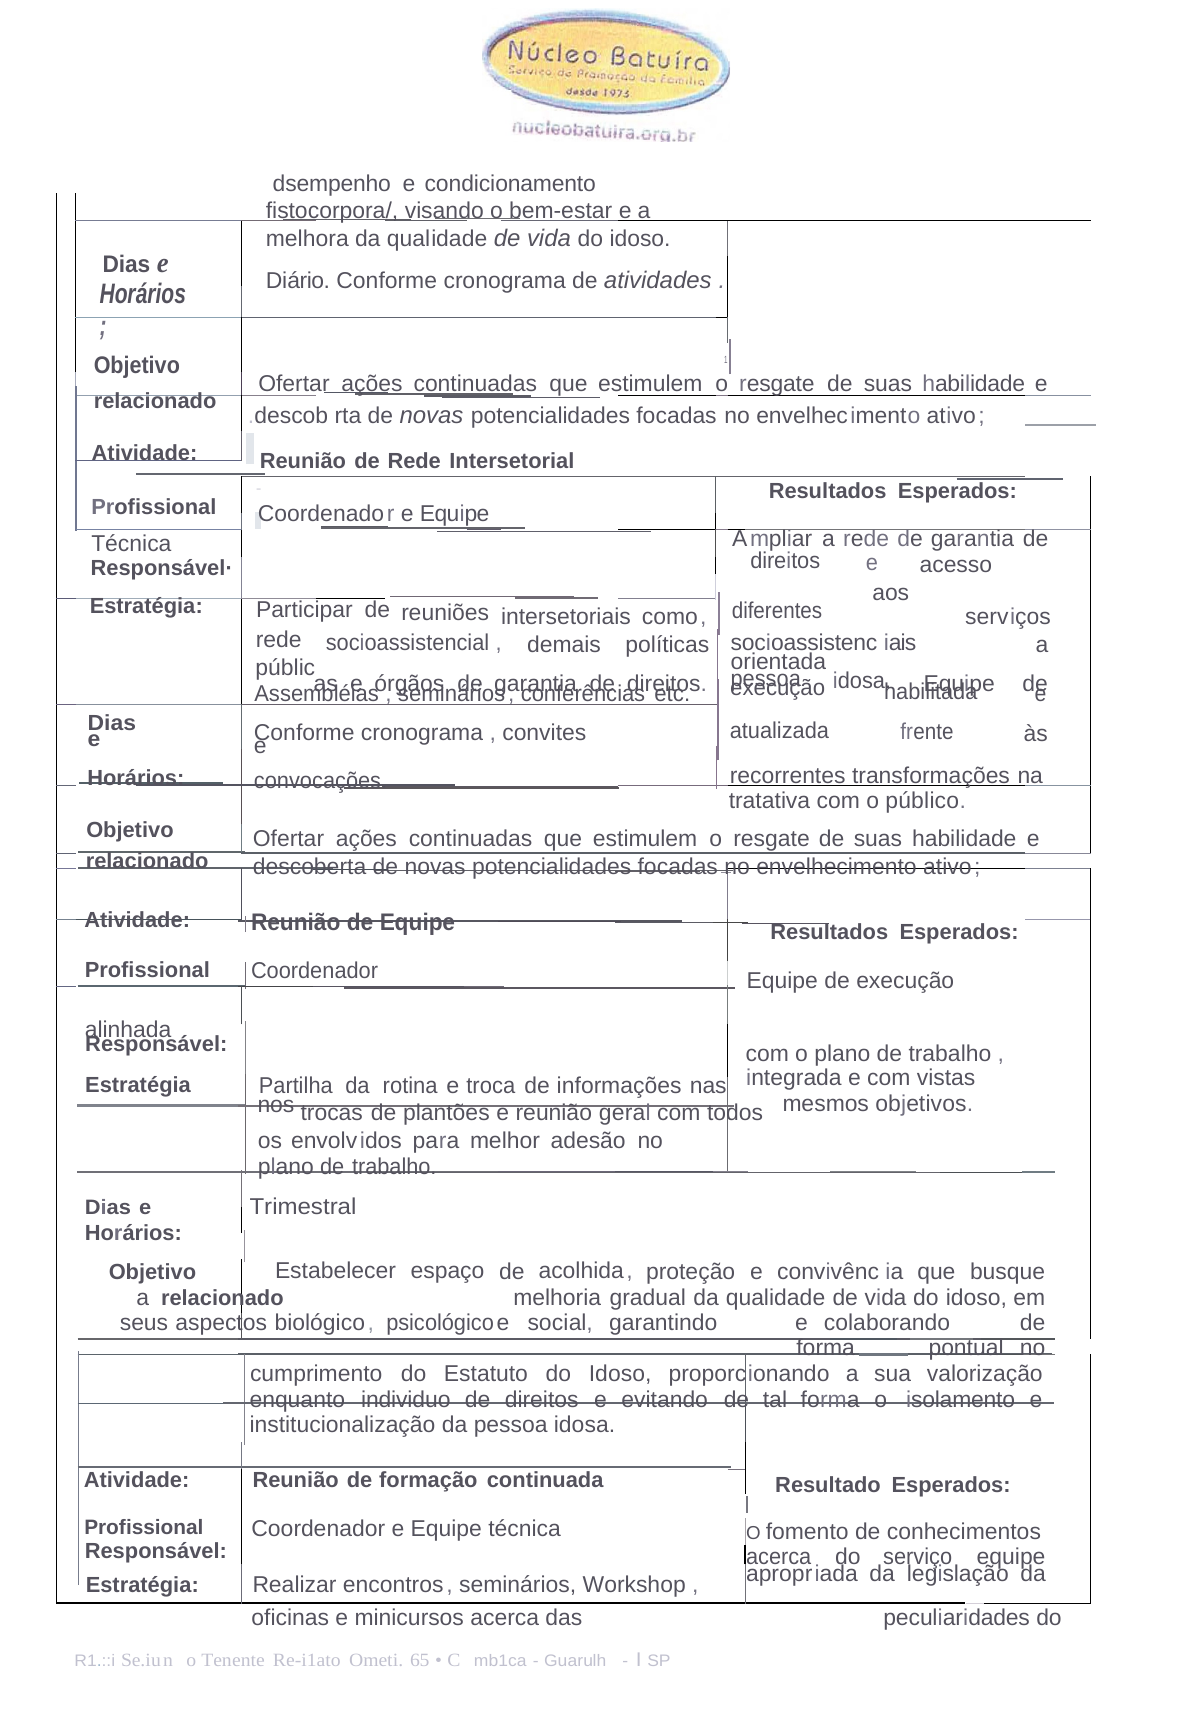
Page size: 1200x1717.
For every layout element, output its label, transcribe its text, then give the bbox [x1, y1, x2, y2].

text rede [1091, 629, 1106, 652]
text Objetivo Estabelecer espaço de acolhida, proteção e convivênc ia que busque a relacionado melhoria gradual da qualidade de vida do idoso, em seus aspectos biológico, psicológico e social, garantindo e colaborando de forma pontual no [84, 1259, 241, 1338]
text [258, 1173, 722, 1180]
text públic [1091, 656, 1106, 680]
text ; [99, 318, 198, 341]
text cumprimento do Estatuto do Idoso, proporcionando a sua valorização enquanto individuo de direitos e evitando de tal forma o isolamento e institucionalização da pessoa idosa. [249, 1404, 745, 1437]
text relacionado descoberta de novas potencialidades focadas no envelhecimento ativo; [193, 852, 1106, 880]
text Objetivo Estabelecer espaço de acolhida, proteção e convivênc ia que busque a relacionado melhoria gradual da qualidade de vida do idoso, em seus aspectos biológico, psicológico e social, garantindo e colaborando de forma pontual no [242, 1259, 1045, 1338]
text Resultados Esperados: [716, 480, 1090, 503]
text Ampliar a rede de garantia de direitos e acesso aos [731, 530, 1049, 605]
text Atividade: Reunião de Equipe Resultados Esperados: Profissional Coordenador Equipe de execução alinhada [242, 895, 727, 922]
subtitle Objetivo [93, 365, 241, 395]
text [246, 1042, 727, 1066]
text [1091, 1193, 1106, 1220]
table_cell as e órgãos de garantia de direitos. [320, 673, 717, 679]
text 1 [345, 357, 729, 365]
text [728, 266, 1106, 294]
text Coordenador e Equipe [242, 498, 570, 557]
text diferentes serviços [720, 605, 1090, 629]
text peculiaridades do [882, 1605, 1106, 1631]
text Conforme cronograma , convites e [254, 731, 596, 756]
text cumprimento do Estatuto do Idoso, proporcionando a sua valorização enquanto individuo de direitos e evitando de tal forma o isolamento e institucionalização da pessoa idosa. [249, 1361, 745, 1402]
text - [57, 480, 75, 495]
table_cell de [1021, 673, 1053, 679]
table_cell pessoa idosa. Equipe [848, 673, 1021, 679]
subtitle Responsável· [90, 557, 241, 579]
subtitle Realizar encontros, seminários, Workshop , [242, 1570, 745, 1598]
subtitle [1091, 1220, 1106, 1245]
table_header socioassistencial , [320, 635, 515, 673]
subtitle Estratégia: [86, 1570, 241, 1598]
text públic [1045, 656, 1090, 680]
text Dias e [84, 1193, 241, 1220]
text Atividade: Reunião de Equipe Resultados Esperados: Profissional Coordenador Equipe de execução alinhada [84, 895, 241, 919]
text Diário. Conforme cronograma de atividades . [266, 266, 727, 294]
text relacionado [91, 397, 241, 429]
subtitle Estratégia Partilha da rotina e troca de informações nas integrada e com vistas nos trocas de plantões e reunião geral com todos mesmos objetivos. [246, 1107, 727, 1126]
text Responsável: [85, 1042, 245, 1066]
text Horários [99, 279, 198, 317]
text Horários: convocações. [242, 786, 390, 794]
text relacionado descoberta de novas potencialidades focadas no envelhecimento ativo; [84, 869, 241, 880]
subtitle Estratégia Partilha da rotina e troca de informações nas integrada e com vistas nos trocas de plantões e reunião geral com todos mesmos objetivos. [728, 1073, 1016, 1126]
text Responsável: [84, 1542, 241, 1570]
text Atividade: Reunião de Equipe Resultados Esperados: Profissional Coordenador Equipe de execução alinhada [84, 920, 727, 987]
text - [44, 480, 56, 495]
text .descob rta de novas potencialidades focadas no envelhecimento ativo; [242, 397, 1106, 429]
text [685, 480, 715, 503]
text acerca do serviço equipe [746, 1542, 1090, 1570]
subtitle Horários: [84, 1220, 1090, 1245]
subtitle Dias e [102, 248, 198, 279]
subtitle recorrentes transformações na [728, 765, 1090, 785]
text Horários: convocações. [87, 765, 241, 784]
text Horários: convocações. [242, 765, 390, 784]
text - [77, 480, 241, 495]
text rede [255, 629, 717, 652]
text Objetivo [86, 822, 241, 851]
text - [242, 480, 473, 495]
table_header a [1021, 635, 1053, 673]
text os envolvidos para melhor adesão no plano de trabalho. [258, 1127, 722, 1171]
text com o plano de trabalho , [728, 1042, 1090, 1066]
text Objetivo Estabelecer espaço de acolhida, proteção e convivênc ia que busque a relacionado melhoria gradual da qualidade de vida do idoso, em seus aspectos biológico, psicológico e social, garantindo e colaborando de forma pontual no [84, 1340, 798, 1354]
text relacionado descoberta de novas potencialidades focadas no envelhecimento ativo; [728, 869, 1090, 880]
text [242, 1542, 745, 1570]
text Atividade: Reunião de Equipe Resultados Esperados: Profissional Coordenador Equipe de execução alinhada [728, 895, 1041, 1042]
text rede [720, 629, 1090, 652]
text [731, 357, 1106, 365]
text relacionado descoberta de novas potencialidades focadas no envelhecimento ativo; [242, 869, 727, 880]
text oficinas e minicursos acerca das [251, 1605, 671, 1631]
text Profissional [91, 498, 241, 529]
text tratativa com o público. [728, 788, 1090, 813]
text Estratégia: [89, 605, 241, 629]
text cumprimento do Estatuto do Idoso, proporcionando a sua valorização enquanto individuo de direitos e evitando de tal forma o isolamento e institucionalização da pessoa idosa. [746, 1361, 1043, 1402]
text Técnica [91, 530, 241, 557]
text Profissional [84, 1513, 241, 1542]
text Horários: convocações. [87, 784, 241, 794]
table_header demais [515, 635, 612, 673]
text Atividade: [83, 1468, 241, 1497]
table_header socioassistenc iais orientada [718, 635, 1021, 673]
text Coordenador e Equipe técnica O fomento de conhecimentos [242, 1513, 1090, 1542]
subtitle Estratégia Partilha da rotina e troca de informações nas integrada e com vistas nos trocas de plantões e reunião geral com todos mesmos objetivos. [85, 1107, 245, 1126]
subtitle Atividade: Reunião de Rede Intersetorial [91, 448, 1106, 474]
subtitle Estratégia Partilha da rotina e troca de informações nas integrada e com vistas nos trocas de plantões e reunião geral com todos mesmos objetivos. [246, 1073, 727, 1105]
text atualizada frente às [729, 717, 1090, 743]
subtitle [242, 557, 570, 579]
subtitle Ofertar ações continuadas que estimulem o resgate de suas habilidade e [242, 365, 1106, 397]
subtitle dsempenho e condicionamento fistocorpora/, visando o bem-estar e a melhora da qualidade de vida do idoso. [266, 170, 709, 252]
text Assembléias , seminários, conferências etc. execução habilitada e [254, 680, 717, 704]
text Assembléias , seminários, conferências etc. execução habilitada e [719, 680, 1090, 707]
subtitle Estratégia Partilha da rotina e troca de informações nas integrada e com vistas nos trocas de plantões e reunião geral com todos mesmos objetivos. [85, 1073, 245, 1104]
text Atividade: Reunião de Equipe Resultados Esperados: Profissional Coordenador Equipe de execução alinhada [84, 987, 727, 1042]
text Reunião de formação continuada Resultado Esperados: [242, 1467, 1090, 1497]
table_header políticas [612, 635, 717, 673]
text públic [255, 656, 320, 680]
text Participar de reuniões intersetoriais como, [242, 605, 718, 629]
text cumprimento do Estatuto do Idoso, proporcionando a sua valorização enquanto individuo de direitos e evitando de tal forma o isolamento e institucionalização da pessoa idosa. [746, 1404, 1043, 1437]
text Trimestral [242, 1193, 1090, 1220]
text Ofertar ações continuadas que estimulem o resgate de suas habilidade e [242, 822, 1090, 852]
subtitle apropriada da legislação da [746, 1570, 1090, 1598]
text Dias e [87, 717, 154, 750]
table_cell pessoa idosa. Equipe [718, 673, 846, 679]
